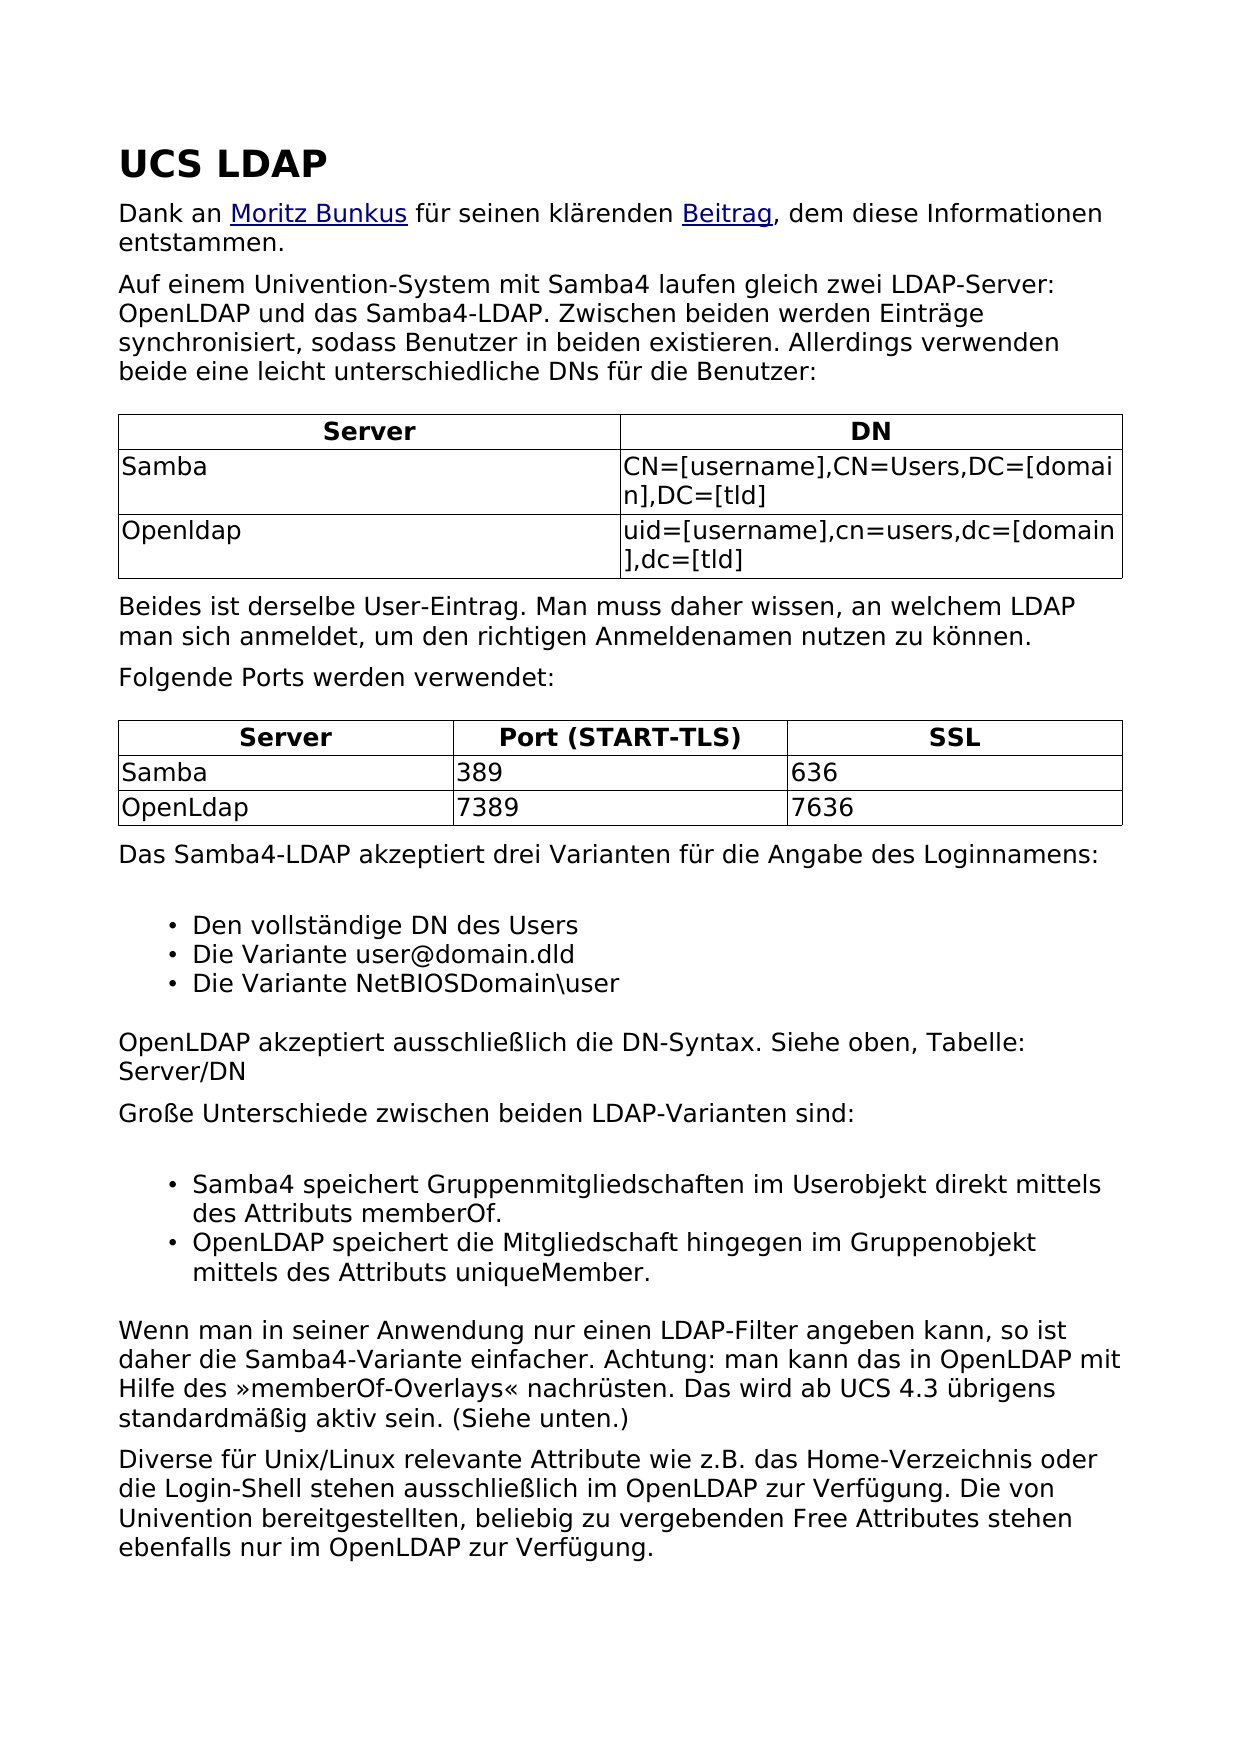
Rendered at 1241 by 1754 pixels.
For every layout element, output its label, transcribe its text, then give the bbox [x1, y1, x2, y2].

text Beides ist derselbe User-Eintrag. Man muss daher wissen, an welchem LDAP man sich anmeldet, um den richtigen Anmeldenamen nutzen zu können. [118, 593, 1122, 651]
table_cell CN=[username],CN=Users,DC=[domain],DC=[tld] [621, 450, 1122, 513]
table_cell 7636 [788, 791, 1122, 825]
subtitle UCS LDAP [118, 143, 1122, 187]
text Auf einem Univention-System mit Samba4 laufen gleich zwei LDAP-Server: OpenLDAP und das Samba4-LDAP. Zwischen beiden werden Einträge synchronisiert, sodass Benutzer in beiden existieren. Allerdings verwenden beide eine leicht unterschiedliche DNs für die Benutzer: [118, 270, 1122, 387]
list Samba4 speichert Gruppenmitgliedschaften im Userobjekt direkt mittels des Attributs memberOf. [177, 1170, 1122, 1228]
list Den vollständige DN des Users [177, 911, 1122, 940]
table_cell Openldap [119, 515, 620, 578]
text Das Samba4-LDAP akzeptiert drei Varianten für die Angabe des Loginnamens: [118, 840, 1122, 869]
table_cell 636 [788, 756, 1122, 790]
text Dank an Moritz Bunkus für seinen klärenden Beitrag, dem diese Informationen entstammen. [118, 199, 1122, 258]
table_cell Samba [119, 756, 453, 790]
text OpenLDAP akzeptiert ausschließlich die DN-Syntax. Siehe oben, Tabelle: Server/DN [118, 1028, 1122, 1087]
table_header Port (START-TLS) [454, 721, 787, 755]
table_header DN [621, 415, 1122, 449]
text Wenn man in seiner Anwendung nur einen LDAP-Filter angeben kann, so ist daher die Samba4-Variante einfacher. Achtung: man kann das in OpenLDAP mit Hilfe des »memberOf-Overlays« nachrüsten. Das wird ab UCS 4.3 übrigens standardmäßig aktiv sein. (Siehe unten.) [118, 1316, 1122, 1433]
table_header Server [119, 415, 620, 449]
list Die Variante NetBIOSDomain\user [177, 969, 1122, 999]
table_cell uid=[username],cn=users,dc=[domain],dc=[tld] [621, 515, 1122, 578]
text Große Unterschiede zwischen beiden LDAP-Varianten sind: [118, 1099, 1122, 1128]
table_cell 389 [454, 756, 787, 790]
text Folgende Ports werden verwendet: [118, 663, 1122, 693]
table_cell 7389 [454, 791, 787, 825]
table_header Server [119, 721, 453, 755]
list OpenLDAP speichert die Mitgliedschaft hingegen im Gruppenobjekt mittels des Attributs uniqueMember. [177, 1228, 1122, 1287]
list Die Variante user@domain.dld [177, 940, 1122, 969]
table_header SSL [788, 721, 1122, 755]
text Diverse für Unix/Linux relevante Attribute wie z.B. das Home-Verzeichnis oder die Login-Shell stehen ausschließlich im OpenLDAP zur Verfügung. Die von Univention bereitgestellten, beliebig zu vergebenden Free Attributes stehen ebenfalls nur im OpenLDAP zur Verfügung. [118, 1446, 1122, 1562]
table_cell Samba [119, 450, 620, 513]
table_cell OpenLdap [119, 791, 453, 825]
